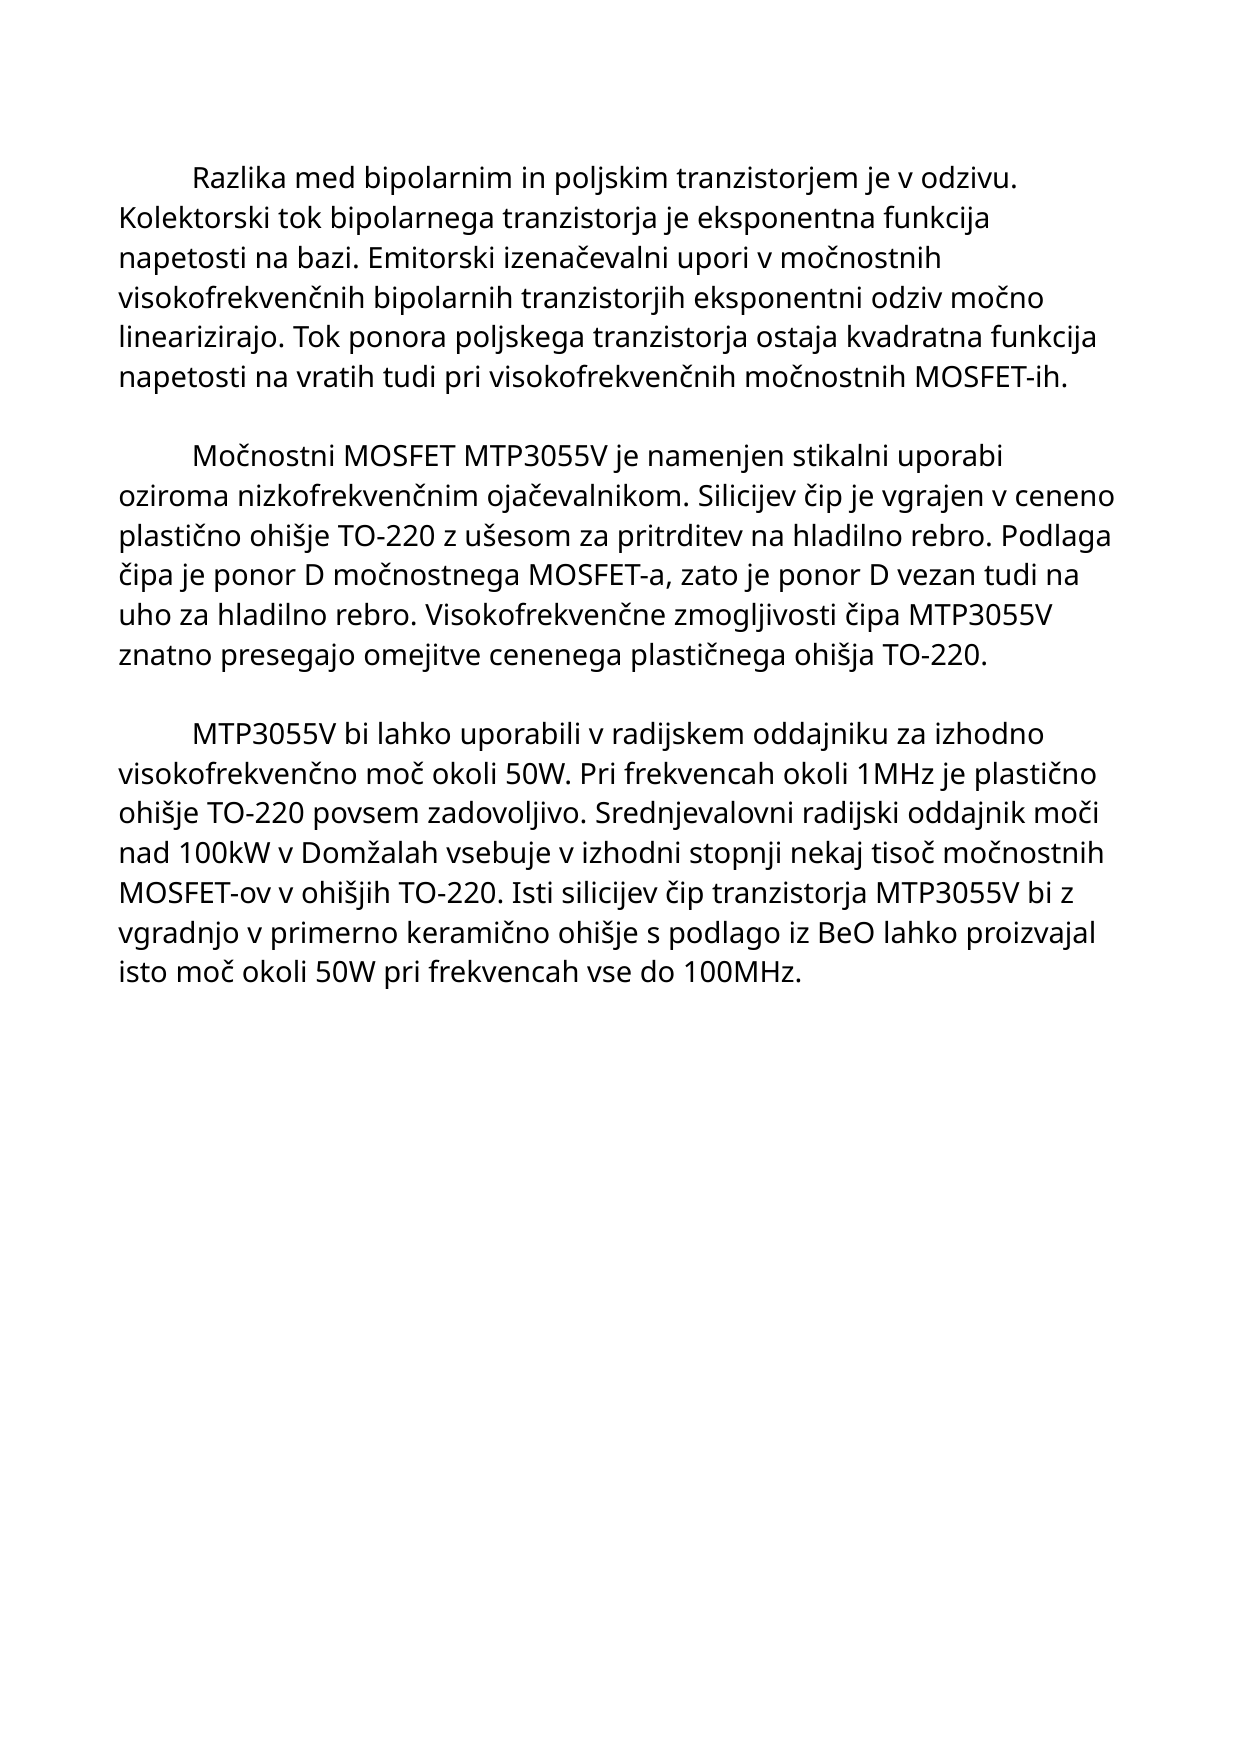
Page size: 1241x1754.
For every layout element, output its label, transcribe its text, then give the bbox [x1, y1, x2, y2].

text MTP3055V bi lahko uporabili v radijskem oddajniku za izhodno visokofrekvenčno moč okoli 50W. Pri frekvencah okoli 1MHz je plastično ohišje TO-220 povsem zadovoljivo. Srednjevalovni radijski oddajnik moči nad 100kW v Domžalah vsebuje v izhodni stopnji nekaj tisoč močnostnih MOSFET-ov v ohišjih TO-220. Isti silicijev čip tranzistorja MTP3055V bi z vgradnjo v primerno keramično ohišje s podlago iz BeO lahko proizvajal isto moč okoli 50W pri frekvencah vse do 100MHz. [118, 713, 1122, 991]
text Razlika med bipolarnim in poljskim tranzistorjem je v odzivu. Kolektorski tok bipolarnega tranzistorja je eksponentna funkcija napetosti na bazi. Emitorski izenačevalni upori v močnostnih visokofrekvenčnih bipolarnih tranzistorjih eksponentni odziv močno linearizirajo. Tok ponora poljskega tranzistorja ostaja kvadratna funkcija napetosti na vratih tudi pri visokofrekvenčnih močnostnih MOSFET-ih. [118, 158, 1122, 396]
text Močnostni MOSFET MTP3055V je namenjen stikalni uporabi oziroma nizkofrekvenčnim ojačevalnikom. Silicijev čip je vgrajen v ceneno plastično ohišje TO-220 z ušesom za pritrditev na hladilno rebro. Podlaga čipa je ponor D močnostnega MOSFET-a, zato je ponor D vezan tudi na uho za hladilno rebro. Visokofrekvenčne zmogljivosti čipa MTP3055V znatno presegajo omejitve cenenega plastičnega ohišja TO-220. [118, 436, 1122, 674]
